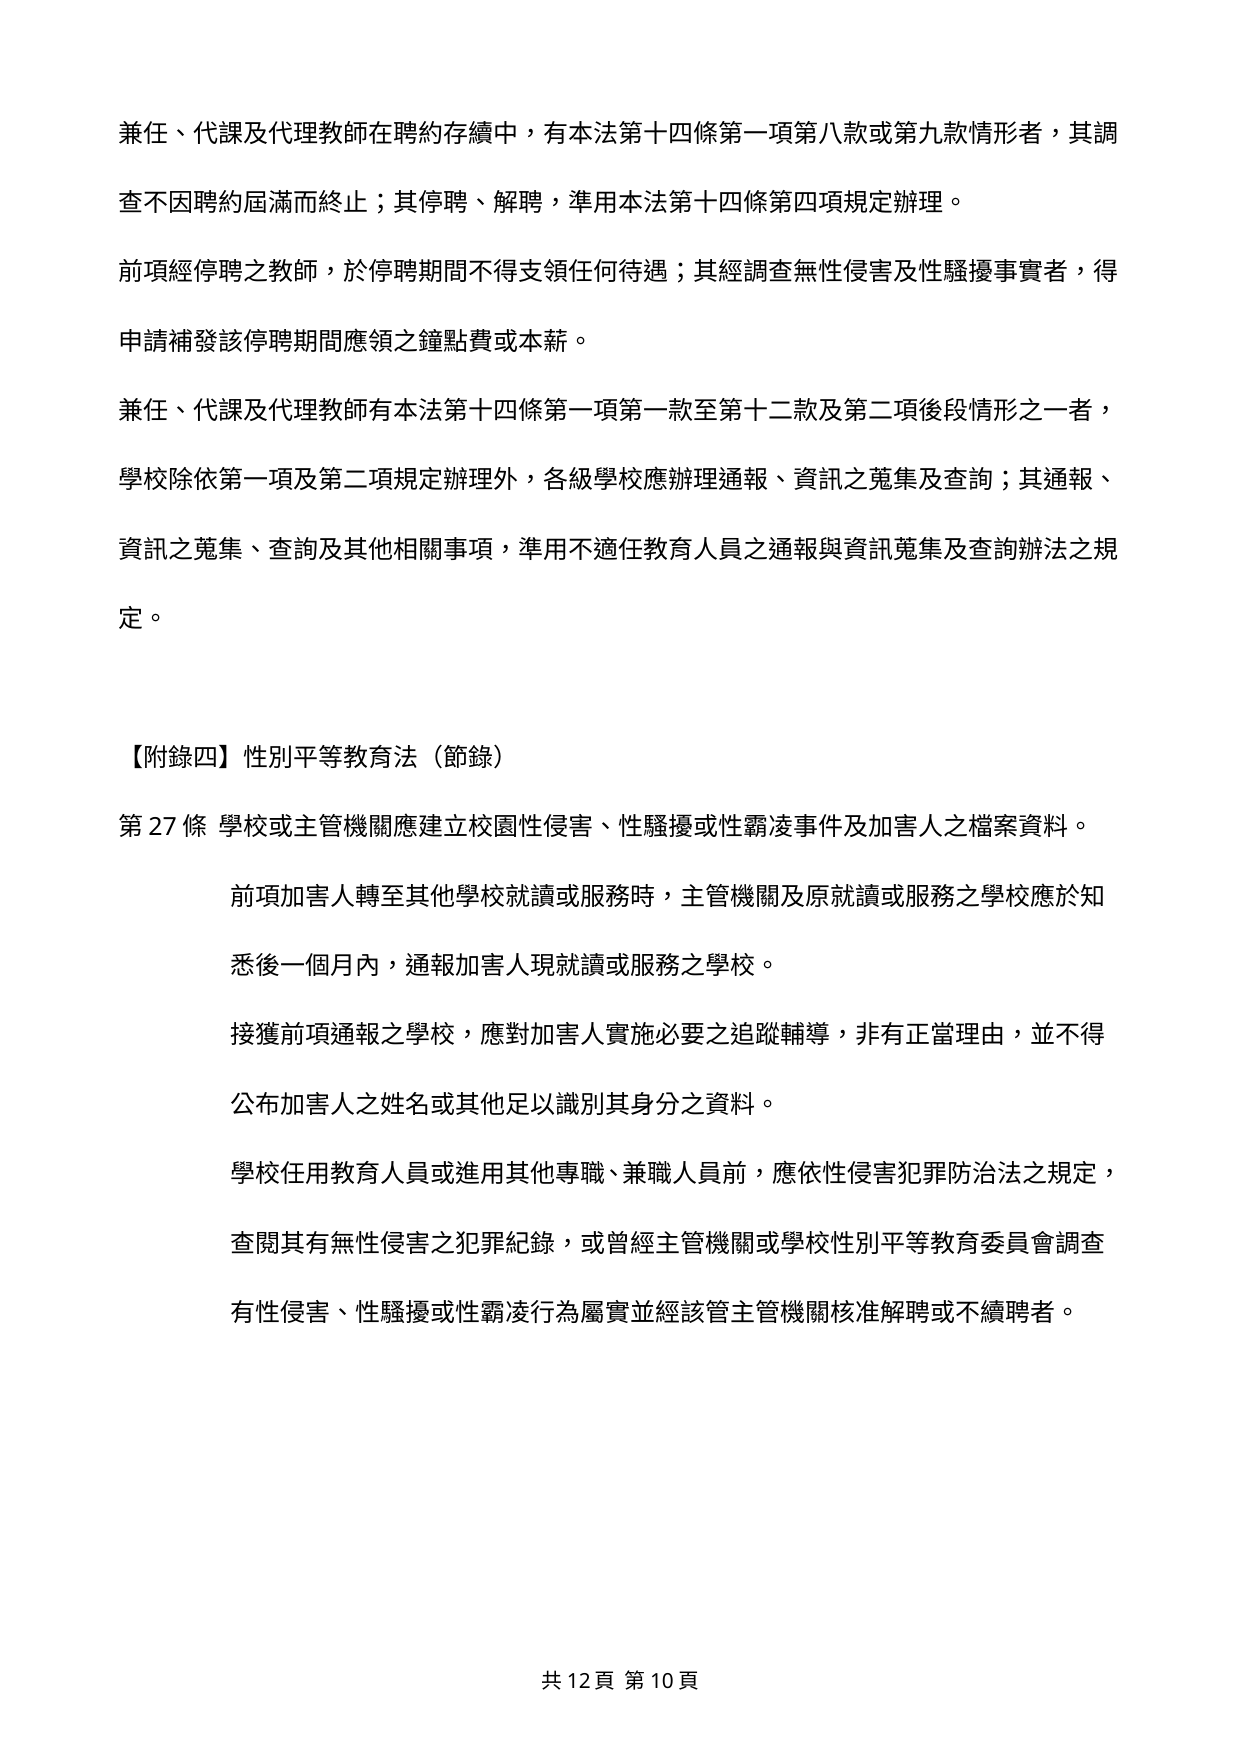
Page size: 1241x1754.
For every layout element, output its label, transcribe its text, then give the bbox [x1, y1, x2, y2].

text 【附錄四】性別平等教育法（節錄） [118, 721, 1122, 790]
text 接獲前項通報之學校，應對加害人實施必要之追蹤輔導，非有正當理由，並不得公布加害人之姓名或其他足以識別其身分之資料。 [231, 998, 1122, 1137]
text 第27條 學校或主管機關應建立校園性侵害、性騷擾或性霸凌事件及加害人之檔案資料。 [118, 790, 1122, 859]
text 前項加害人轉至其他學校就讀或服務時，主管機關及原就讀或服務之學校應於知悉後一個月內，通報加害人現就讀或服務之學校。 [231, 859, 1122, 998]
text 兼任、代課及代理教師在聘約存續中，有本法第十四條第一項第八款或第九款情形者，其調查不因聘約屆滿而終止；其停聘、解聘，準用本法第十四條第四項規定辦理。 [118, 96, 1122, 235]
text 兼任、代課及代理教師有本法第十四條第一項第一款至第十二款及第二項後段情形之一者，學校除依第一項及第二項規定辦理外，各級學校應辦理通報、資訊之蒐集及查詢；其通報、資訊之蒐集、查詢及其他相關事項，準用不適任教育人員之通報與資訊蒐集及查詢辦法之規定。 [118, 374, 1122, 651]
text 前項經停聘之教師，於停聘期間不得支領任何待遇；其經調查無性侵害及性騷擾事實者，得申請補發該停聘期間應領之鐘點費或本薪。 [118, 235, 1122, 374]
text 學校任用教育人員或進用其他專職、兼職人員前，應依性侵害犯罪防治法之規定，查閱其有無性侵害之犯罪紀錄，或曾經主管機關或學校性別平等教育委員會調查有性侵害、性騷擾或性霸凌行為屬實並經該管主管機關核准解聘或不續聘者。 [231, 1137, 1122, 1345]
